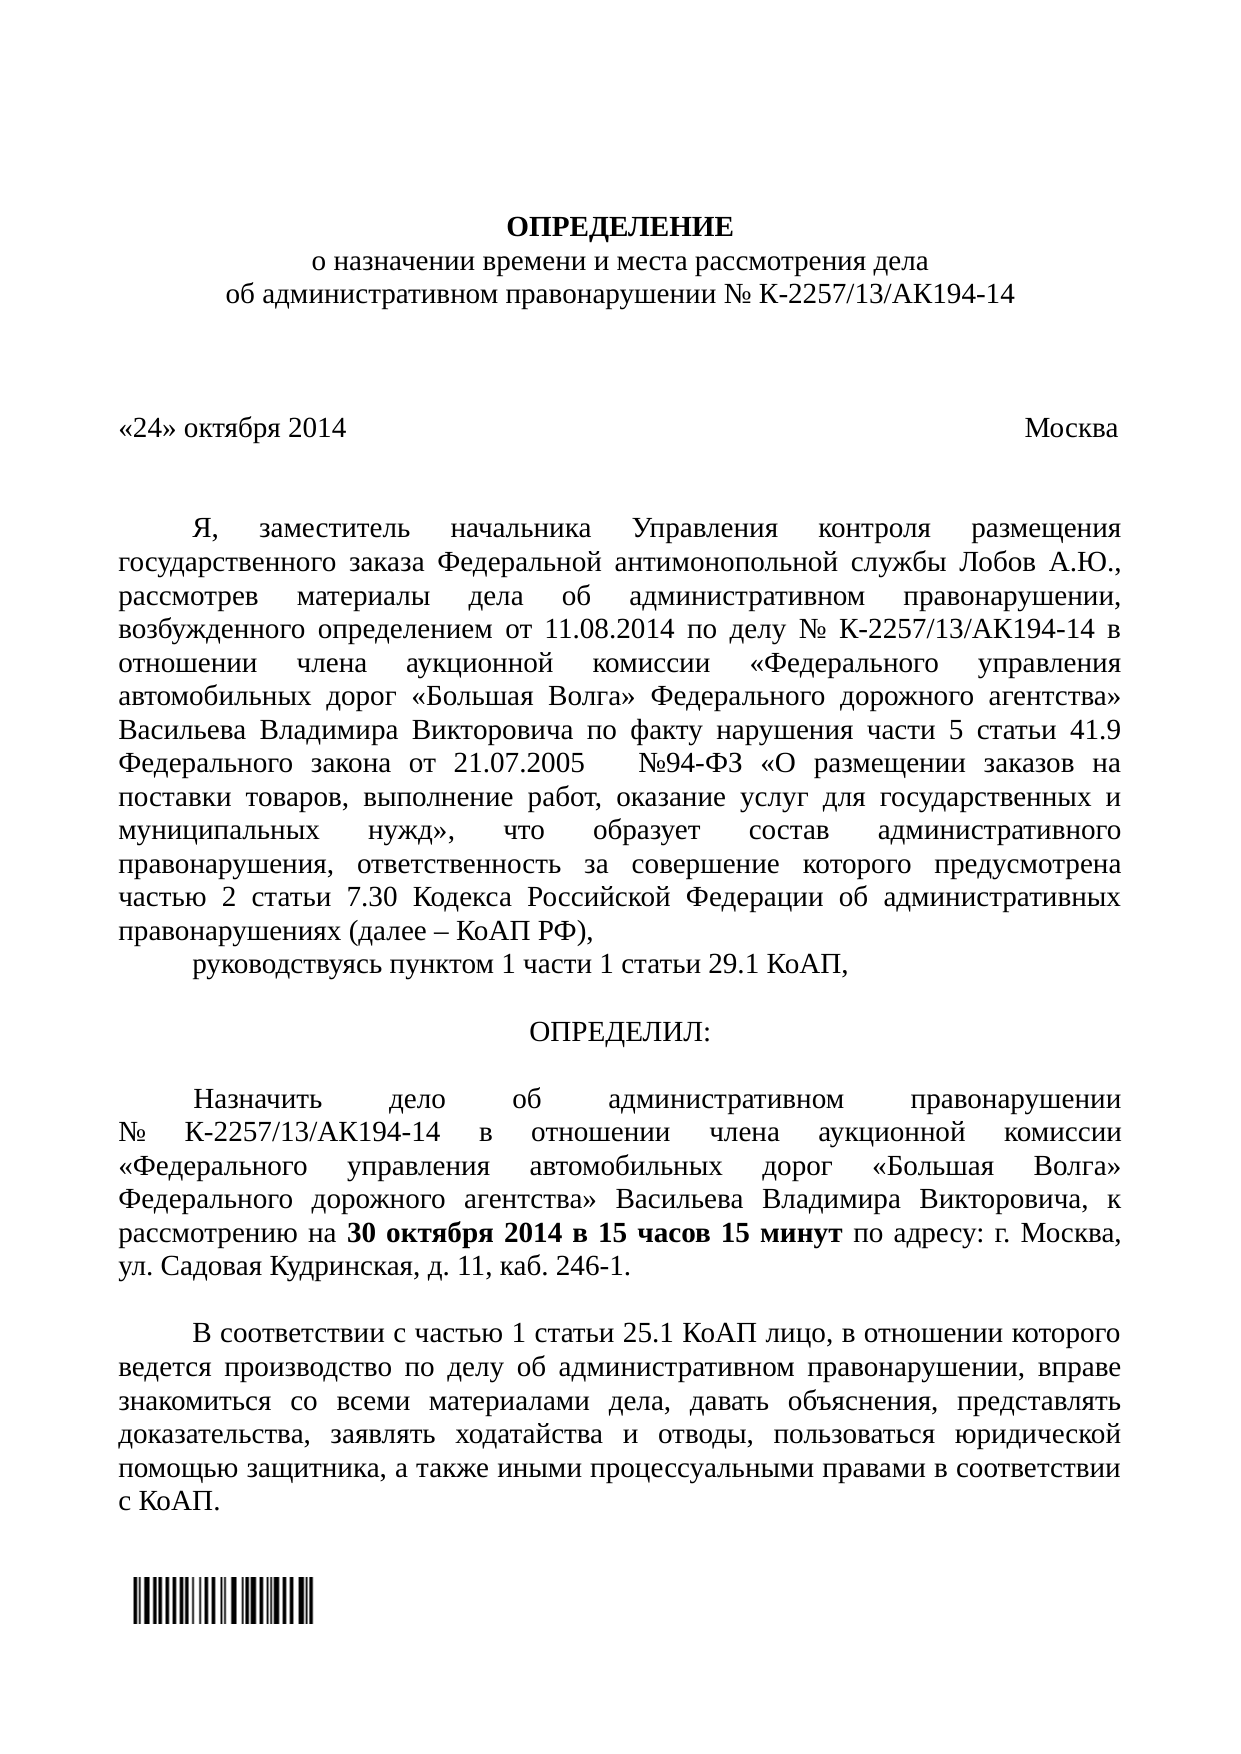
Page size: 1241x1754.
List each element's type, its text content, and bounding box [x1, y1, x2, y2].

text Назначить дело об административном правонарушении № К-2257/13/АК194-14 в отношении члена аукционной комиссии «Федерального управления автомобильных дорог «Большая Волга» Федерального дорожного агентства» Васильева Владимира Викторовича, к рассмотрению на 30 октября 2014 в 15 часов 15 минут по адресу: г. Москва, ул. Садовая Кудринская, д. 11, каб. 246-1. [118, 1081, 1122, 1282]
text «24» октября 2014 Москва [118, 410, 1122, 443]
text Я, заместитель начальника Управления контроля размещения государственного заказа Федеральной антимонопольной службы Лобов А.Ю., рассмотрев материалы дела об административном правонарушении, возбужденного определением от 11.08.2014 по делу № К-2257/13/АК194-14 в отношении члена аукционной комиссии «Федерального управления автомобильных дорог «Большая Волга» Федерального дорожного агентства» Васильева Владимира Викторовича по факту нарушения части 5 статьи 41.9 Федерального закона от 21.07.2005 №94-ФЗ «О размещении заказов на поставки товаров, выполнение работ, оказание услуг для государственных и муниципальных нужд», что образует состав административного правонарушения, ответственность за совершение которого предусмотрена частью 2 статьи 7.30 Кодекса Российской Федерации об административных правонарушениях (далее – КоАП РФ), [118, 511, 1122, 947]
subtitle ОПРЕДЕЛЕНИЕ [118, 209, 1122, 243]
picture [118, 1577, 331, 1624]
text ОПРЕДЕЛИЛ: [118, 1014, 1122, 1047]
text о назначении времени и места рассмотрения дела [118, 243, 1122, 276]
text В соответствии с частью 1 статьи 25.1 КоАП лицо, в отношении которого ведется производство по делу об административном правонарушении, вправе знакомиться со всеми материалами дела, давать объяснения, представлять доказательства, заявлять ходатайства и отводы, пользоваться юридической помощью защитника, а также иными процессуальными правами в соответствии с КоАП. [118, 1316, 1122, 1517]
text руководствуясь пунктом 1 части 1 статьи 29.1 КоАП, [118, 947, 1122, 980]
text об административном правонарушении № К-2257/13/АК194-14 [118, 276, 1122, 310]
